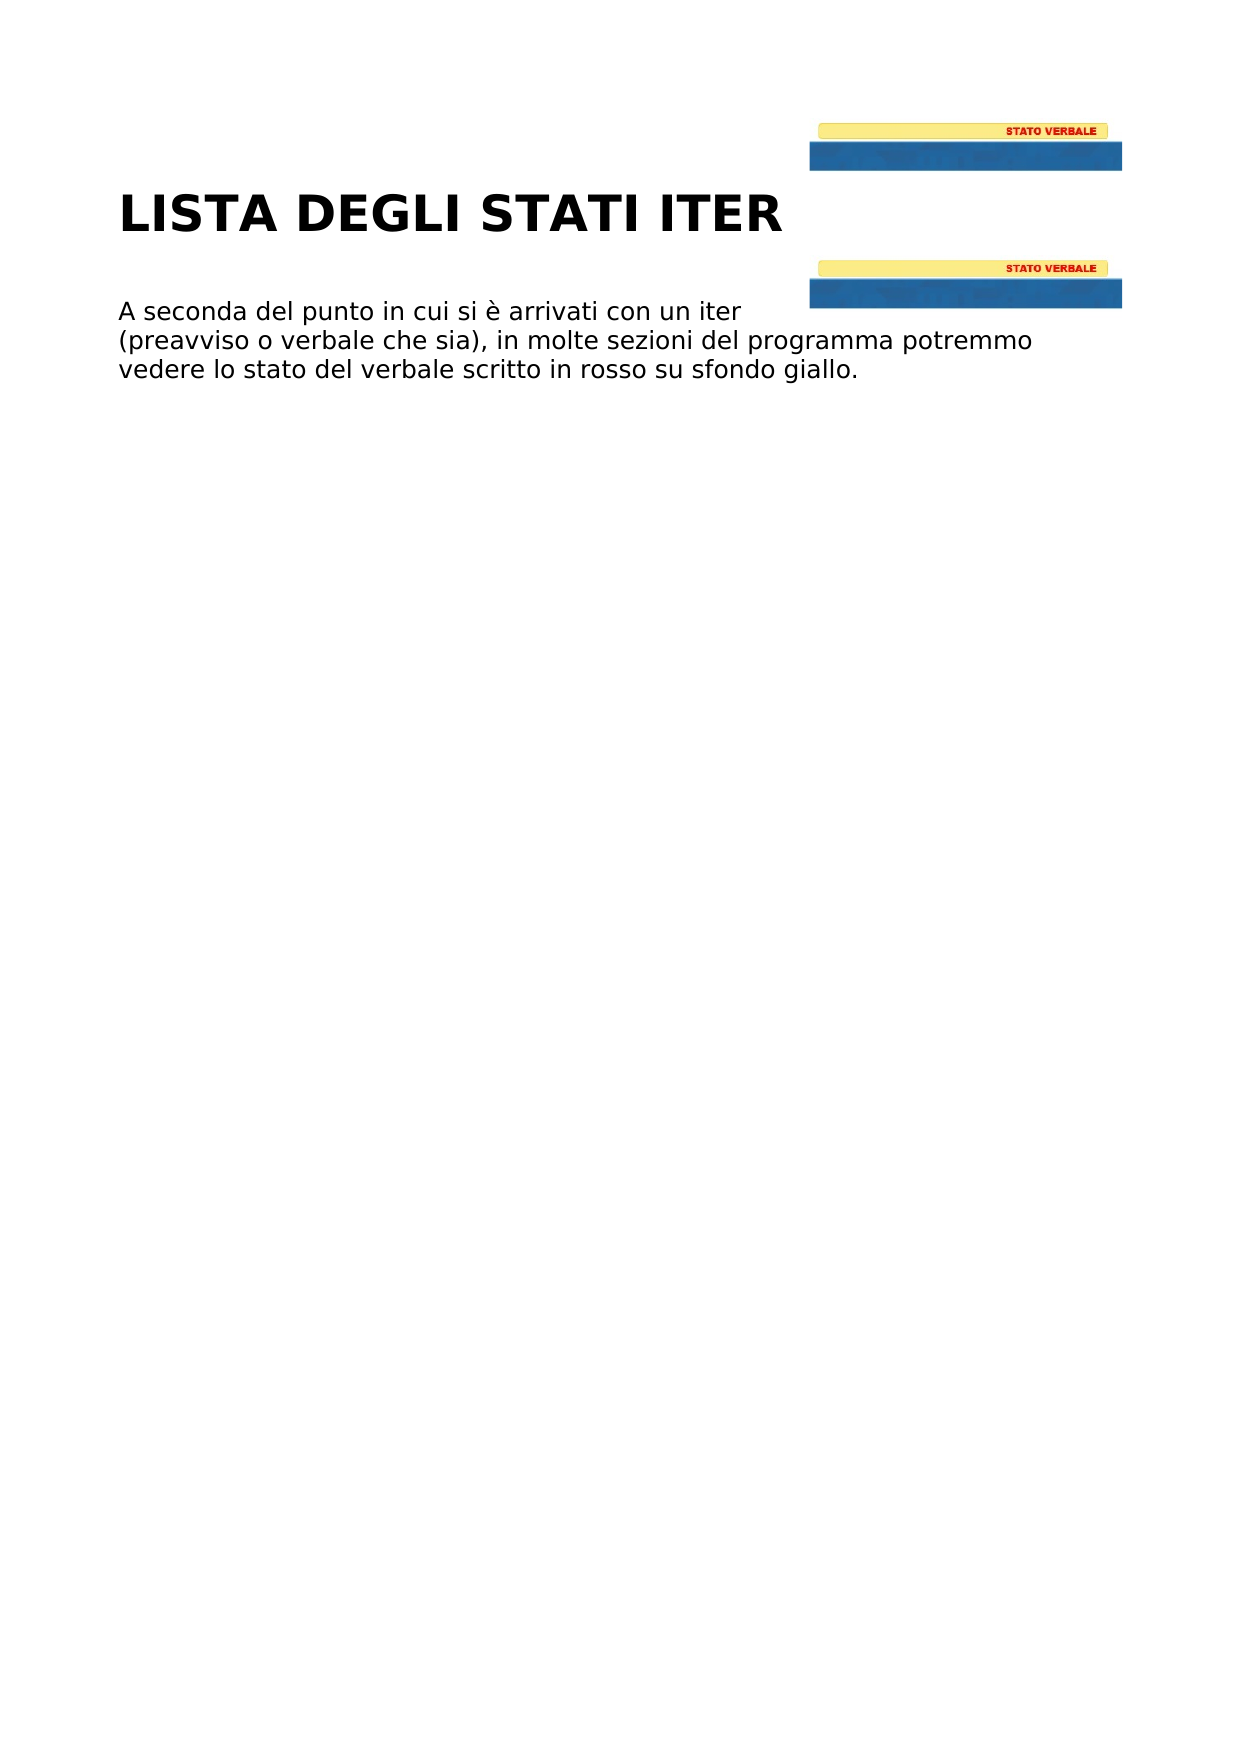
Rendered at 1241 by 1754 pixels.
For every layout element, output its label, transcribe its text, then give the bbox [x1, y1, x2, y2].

subtitle LISTA DEGLI STATI ITER [118, 185, 1122, 243]
text A seconda del punto in cui si è arrivati con un iter (preavviso o verbale che sia), in molte sezioni del programma potremmo vedere lo stato del verbale scritto in rosso su sfondo giallo. [118, 297, 1122, 385]
picture [809, 255, 1123, 319]
picture [809, 118, 1123, 181]
